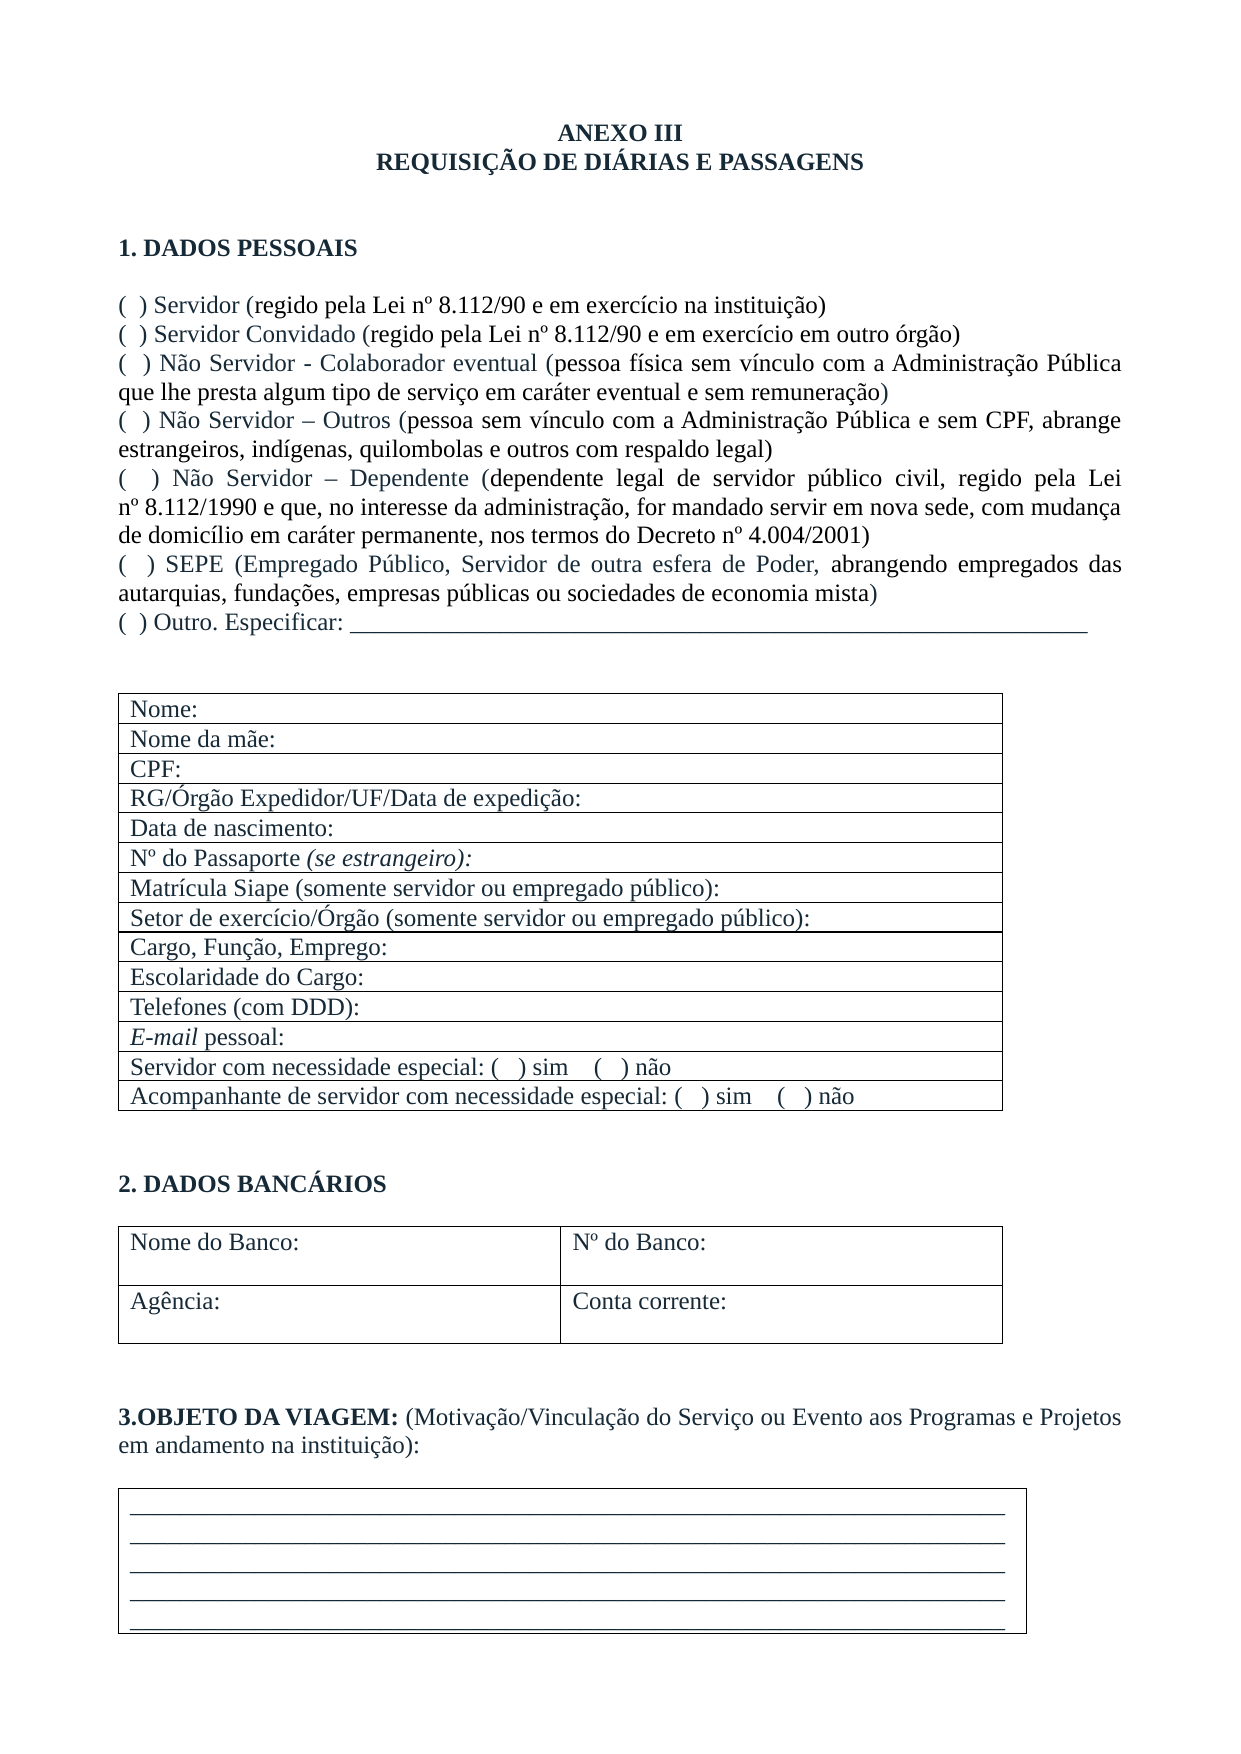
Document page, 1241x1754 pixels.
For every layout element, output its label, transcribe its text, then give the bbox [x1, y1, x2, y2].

text ( ) Não Servidor – Dependente (dependente legal de servidor público civil, regido pela Lei nº 8.112/1990 e que, no interesse da administração, for mandado servir em nova sede, com mudança de domicílio em caráter permanente, nos termos do Decreto nº 4.004/2001) [118, 463, 1122, 521]
list 3.OBJETO DA VIAGEM: (Motivação/Vinculação do Serviço ou Evento aos Programas e Projetos em andamento na instituição): [118, 1402, 1122, 1459]
text 1. DADOS PESSOAIS [118, 233, 1122, 262]
table_header ______________________________________________________________________________________________________________________________________________________________________________________________________________________________________________________________________________________________________________________________________________________________ [119, 1489, 1026, 1633]
table_cell RG/Órgão Expedidor/UF/Data de expedição: [119, 784, 1002, 812]
text ( ) Não Servidor – Outros (pessoa sem vínculo com a Administração Pública e sem CPF, abrange estrangeiros, indígenas, quilombolas e outros com respaldo legal) [118, 406, 1122, 463]
text ( ) Servidor Convidado (regido pela Lei nº 8.112/90 e em exercício em outro órgão) [118, 319, 1122, 348]
table_cell Telefones (com DDD): [119, 992, 1002, 1021]
text ANEXO III [118, 118, 1122, 147]
table_cell Data de nascimento: [119, 813, 1002, 842]
table_cell Servidor com necessidade especial: ( ) sim ( ) não [119, 1052, 1002, 1080]
table_header Nome: [119, 694, 1002, 723]
table_cell Agência: [119, 1286, 560, 1343]
table_cell Escolaridade do Cargo: [119, 962, 1002, 991]
text REQUISIÇÃO DE DIÁRIAS E PASSAGENS [118, 147, 1122, 176]
table_cell E-mail pessoal: [119, 1022, 1002, 1051]
table_cell CPF: [119, 754, 1002, 782]
text 2. DADOS BANCÁRIOS [118, 1169, 1122, 1197]
table_header Nº do Banco: [561, 1227, 1002, 1285]
table_cell Nº do Passaporte (se estrangeiro): [119, 843, 1002, 872]
table_cell Cargo, Função, Emprego: [119, 933, 1002, 961]
table_cell Acompanhante de servidor com necessidade especial: ( ) sim ( ) não [119, 1081, 1002, 1110]
text ( ) Outro. Especificar: ___________________________________________________________ [118, 607, 1122, 636]
table_cell Nome da mãe: [119, 724, 1002, 753]
table_cell Conta corrente: [561, 1286, 1002, 1343]
text ( ) Servidor (regido pela Lei nº 8.112/90 e em exercício na instituição) [118, 291, 1122, 319]
text ( ) Não Servidor – Dependente (dependente legal de servidor público civil, regido pela Lei nº 8.112/1990 e que, no interesse da administração, for mandado servir em nova sede, com mudança de domicílio em caráter permanente, nos termos do Decreto nº 4.004/2001) [870, 521, 1122, 549]
text ( ) Não Servidor - Colaborador eventual (pessoa física sem vínculo com a Administração Pública que lhe presta algum tipo de serviço em caráter eventual e sem remuneração) [118, 348, 1122, 406]
table_cell Matrícula Siape (somente servidor ou empregado público): [119, 873, 1002, 902]
table_header Nome do Banco: [119, 1227, 560, 1285]
text ( ) SEPE (Empregado Público, Servidor de outra esfera de Poder, abrangendo empregados das autarquias, fundações, empresas públicas ou sociedades de economia mista) [118, 549, 1122, 607]
table_cell Setor de exercício/Órgão (somente servidor ou empregado público): [119, 903, 1002, 931]
